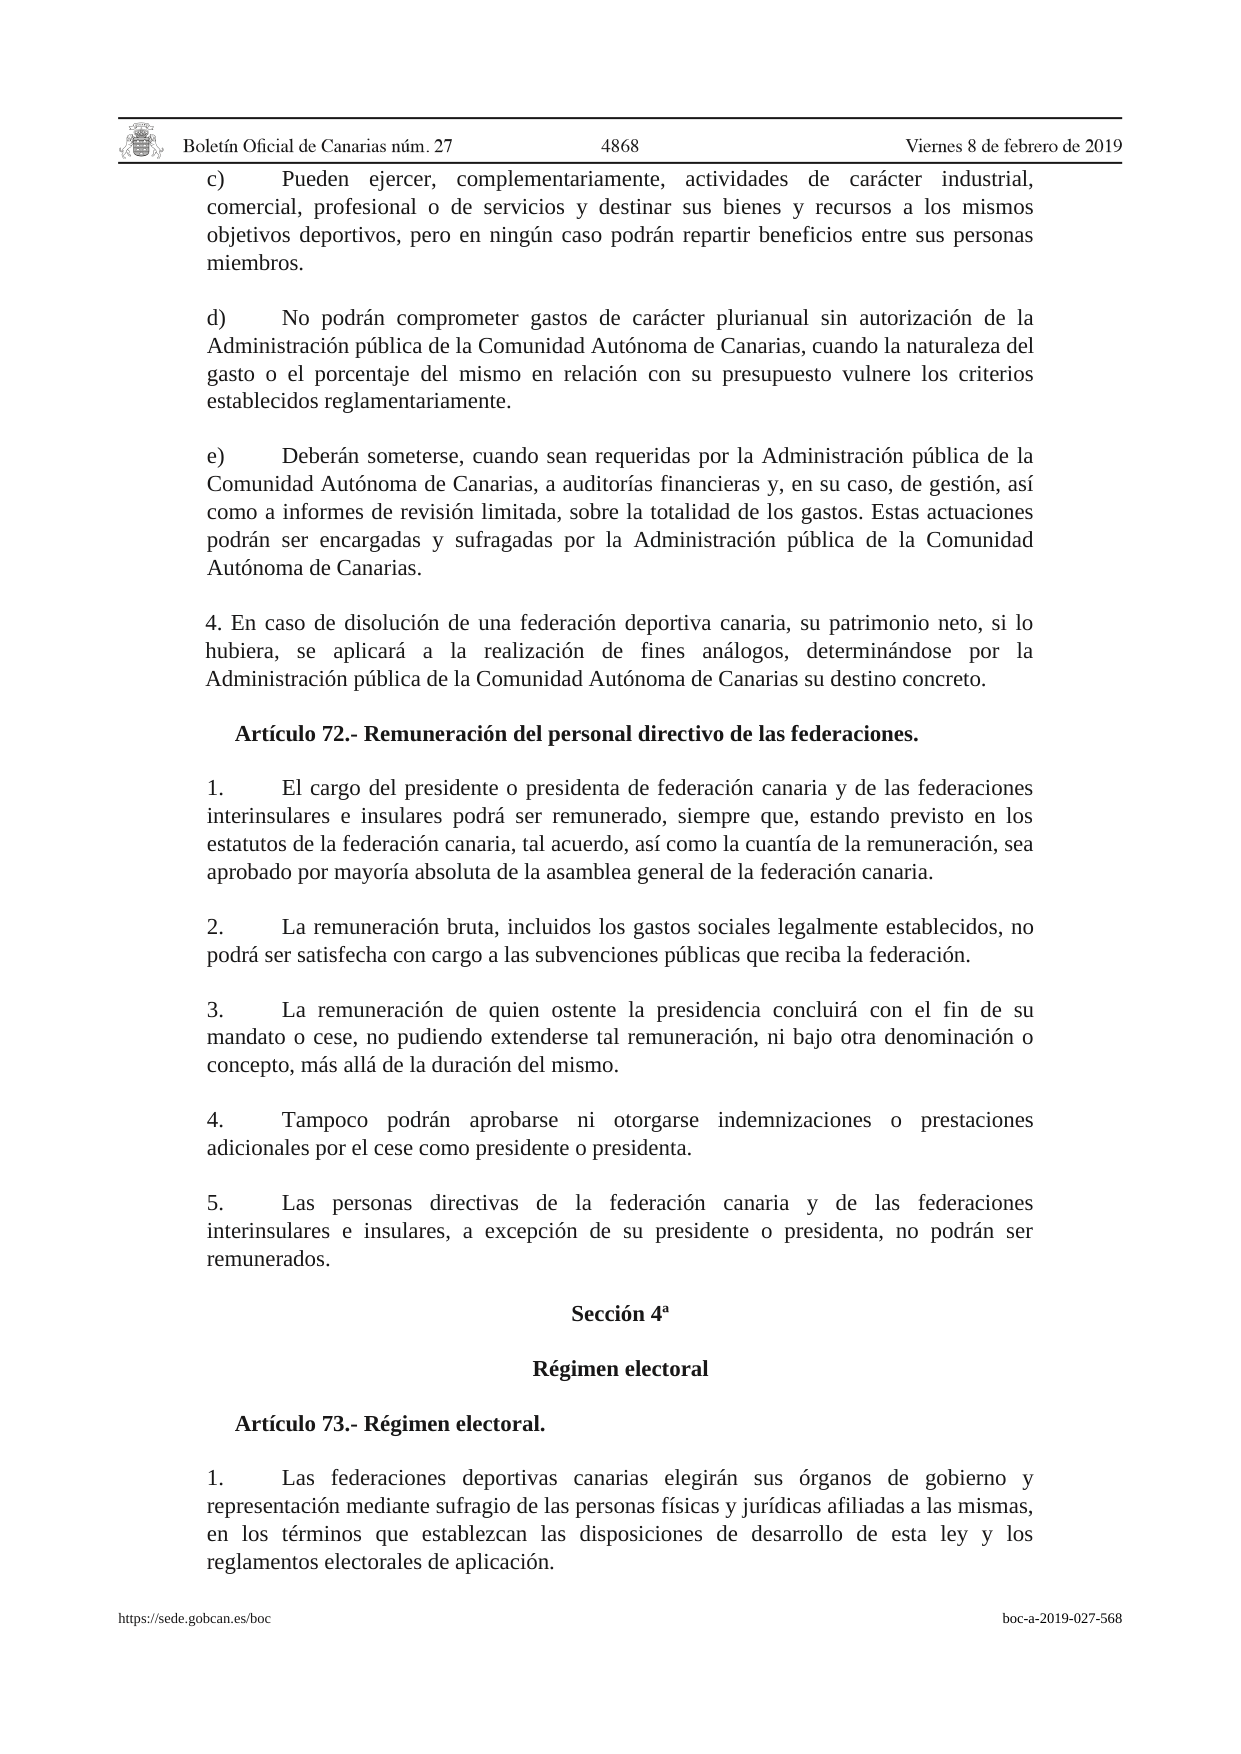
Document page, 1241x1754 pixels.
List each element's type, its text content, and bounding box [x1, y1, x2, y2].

list Deberán someterse, cuando sean requeridas por la Administración pública de la Comunidad Autónoma de Canarias, a auditorías financieras y, en su caso, de gestión, así como a informes de revisión limitada, sobre la totalidad de los gastos. Estas actuaciones podrán ser encargadas y sufragadas por la Administración pública de la Comunidad Autónoma de Canarias. [207, 442, 1035, 580]
text Artículo 73.- Régimen electoral. [234, 1409, 1062, 1436]
text Artículo 72.- Remuneración del personal directivo de las federaciones. [234, 720, 1062, 746]
text 4. En caso de disolución de una federación deportiva canaria, su patrimonio neto, si lo hubiera, se aplicará a la realización de fines análogos, determinándose por la Administración pública de la Comunidad Autónoma de Canarias su destino concreto. [205, 609, 1035, 691]
text Sección 4ª Régimen electoral [529, 1299, 711, 1381]
list No podrán comprometer gastos de carácter plurianual sin autorización de la Administración pública de la Comunidad Autónoma de Canarias, cuando la naturaleza del gasto o el porcentaje del mismo en relación con su presupuesto vulnere los criterios establecidos reglamentariamente. [207, 304, 1035, 414]
list La remuneración bruta, incluidos los gastos sociales legalmente establecidos, no podrá ser satisfecha con cargo a las subvenciones públicas que reciba la federación. [207, 913, 1035, 967]
list Tampoco podrán aprobarse ni otorgarse indemnizaciones o prestaciones adicionales por el cese como presidente o presidenta. [207, 1106, 1035, 1160]
list [207, 144, 1035, 161]
list Pueden ejercer, complementariamente, actividades de carácter industrial, comercial, profesional o de servicios y destinar sus bienes y recursos a los mismos objetivos deportivos, pero en ningún caso podrán repartir beneficios entre sus personas miembros. [207, 164, 1035, 275]
list El cargo del presidente o presidenta de federación canaria y de las federaciones interinsulares e insulares podrá ser remunerado, siempre que, estando previsto en los estatutos de la federación canaria, tal acuerdo, así como la cuantía de la remuneración, sea aprobado por mayoría absoluta de la asamblea general de la federación canaria. [207, 774, 1035, 884]
list Las federaciones deportivas canarias elegirán sus órganos de gobierno y representación mediante sufragio de las personas físicas y jurídicas afiliadas a las mismas, en los términos que establezcan las disposiciones de desarrollo de esta ley y los reglamentos electorales de aplicación. [207, 1464, 1035, 1574]
list Las personas directivas de la federación canaria y de las federaciones interinsulares e insulares, a excepción de su presidente o presidenta, no podrán ser remunerados. [207, 1189, 1035, 1271]
list La remuneración de quien ostente la presidencia concluirá con el fin de su mandato o cese, no pudiendo extenderse tal remuneración, ni bajo otra denominación o concepto, más allá de la duración del mismo. [207, 996, 1035, 1077]
